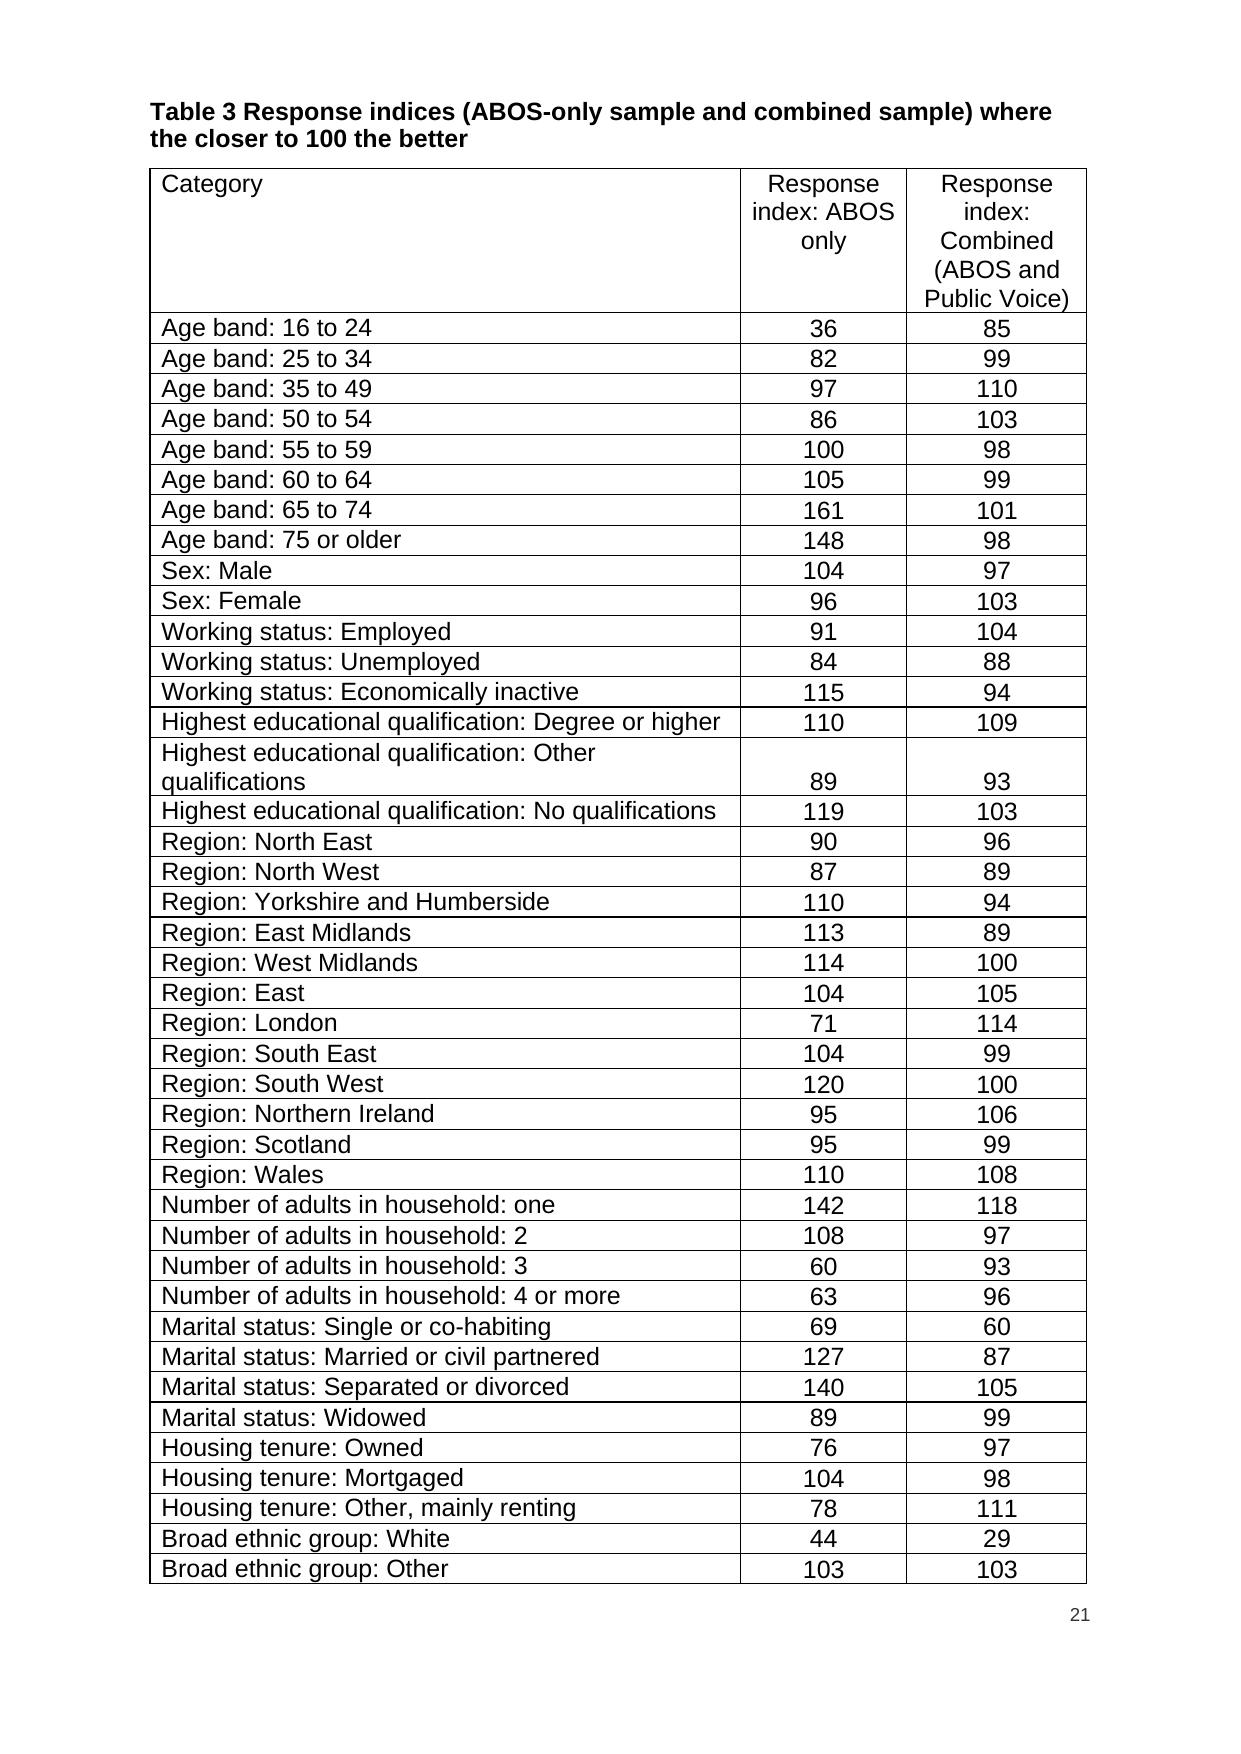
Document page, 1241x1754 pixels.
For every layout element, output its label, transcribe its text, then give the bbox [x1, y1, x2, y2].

text Table 3 Response indices (ABOS-only sample and combined sample) where the closer to 100 the better [150, 99, 1090, 153]
table_cell 96 [741, 586, 906, 615]
table_cell 142 [741, 1190, 906, 1219]
table_cell 108 [741, 1221, 906, 1250]
table_cell Highest educational qualification: No qualifications [151, 796, 740, 826]
table_cell Broad ethnic group: Other [151, 1554, 740, 1583]
table_cell 96 [907, 827, 1086, 856]
table_cell 115 [741, 677, 906, 706]
table_cell 103 [907, 796, 1086, 826]
table_cell 95 [741, 1099, 906, 1129]
table_cell 100 [907, 948, 1086, 977]
table_cell 110 [741, 1160, 906, 1189]
table_cell Age band: 35 to 49 [151, 374, 740, 403]
table_cell 105 [907, 978, 1086, 1007]
table_cell 78 [741, 1494, 906, 1523]
table_cell 100 [907, 1069, 1086, 1098]
table_cell Number of adults in household: 3 [151, 1251, 740, 1280]
table_cell 60 [907, 1312, 1086, 1341]
table_cell 119 [741, 796, 906, 826]
table_cell Region: East [151, 978, 740, 1007]
table_cell 103 [907, 404, 1086, 433]
table_cell 101 [907, 495, 1086, 524]
table_cell 89 [907, 857, 1086, 886]
table_cell 91 [741, 616, 906, 646]
table_cell 110 [741, 887, 906, 916]
table_cell 105 [741, 465, 906, 494]
table_cell 161 [741, 495, 906, 524]
table_cell 60 [741, 1251, 906, 1280]
table_cell Broad ethnic group: White [151, 1524, 740, 1553]
table_cell 99 [907, 465, 1086, 494]
table_cell Marital status: Single or co-habiting [151, 1312, 740, 1341]
table_cell 95 [741, 1130, 906, 1159]
table_cell 98 [907, 435, 1086, 464]
table_cell Number of adults in household: 2 [151, 1221, 740, 1250]
table_cell 98 [907, 526, 1086, 555]
table_cell Region: Northern Ireland [151, 1099, 740, 1129]
table_cell 89 [741, 738, 906, 795]
table_cell 93 [907, 1251, 1086, 1280]
table_cell 120 [741, 1069, 906, 1098]
table_cell 104 [741, 1039, 906, 1068]
table_cell 98 [907, 1463, 1086, 1492]
table_cell 104 [741, 978, 906, 1007]
table_cell Region: East Midlands [151, 918, 740, 947]
table_cell Region: Yorkshire and Humberside [151, 887, 740, 916]
table_cell 29 [907, 1524, 1086, 1553]
table_cell Age band: 65 to 74 [151, 495, 740, 524]
table_cell 99 [907, 344, 1086, 373]
table_cell Marital status: Widowed [151, 1403, 740, 1432]
table_cell 103 [907, 586, 1086, 615]
table_cell 85 [907, 313, 1086, 343]
table_cell 71 [741, 1009, 906, 1038]
table_header Category [151, 169, 740, 312]
table_cell 99 [907, 1130, 1086, 1159]
table_cell 113 [741, 918, 906, 947]
table_cell 110 [741, 708, 906, 737]
table_cell 97 [741, 374, 906, 403]
table_cell 114 [741, 948, 906, 977]
table_cell Region: West Midlands [151, 948, 740, 977]
table_cell 105 [907, 1372, 1086, 1401]
table_cell 82 [741, 344, 906, 373]
table_cell 140 [741, 1372, 906, 1401]
table_cell 111 [907, 1494, 1086, 1523]
table_cell 103 [907, 1554, 1086, 1583]
table_cell Housing tenure: Mortgaged [151, 1463, 740, 1492]
table_cell Region: London [151, 1009, 740, 1038]
table_cell Working status: Employed [151, 616, 740, 646]
table_cell Working status: Unemployed [151, 647, 740, 676]
table_cell 94 [907, 677, 1086, 706]
table_cell Region: South East [151, 1039, 740, 1068]
table_cell Age band: 25 to 34 [151, 344, 740, 373]
table_cell 109 [907, 708, 1086, 737]
table_cell 86 [741, 404, 906, 433]
table_cell 110 [907, 374, 1086, 403]
table_cell 63 [741, 1281, 906, 1311]
table_cell 108 [907, 1160, 1086, 1189]
table_cell 84 [741, 647, 906, 676]
table_cell 87 [741, 857, 906, 886]
table_header Response index: ABOS only [741, 169, 906, 312]
table_cell 36 [741, 313, 906, 343]
table_cell 118 [907, 1190, 1086, 1219]
table_cell 106 [907, 1099, 1086, 1129]
table_cell 96 [907, 1281, 1086, 1311]
table_cell Age band: 75 or older [151, 526, 740, 555]
table_cell 97 [907, 556, 1086, 585]
table_cell Marital status: Married or civil partnered [151, 1342, 740, 1371]
table_cell Region: South West [151, 1069, 740, 1098]
table_cell Number of adults in household: 4 or more [151, 1281, 740, 1311]
table_cell 89 [907, 918, 1086, 947]
table_cell 94 [907, 887, 1086, 916]
table_cell 88 [907, 647, 1086, 676]
table_header Response index: Combined (ABOS and Public Voice) [907, 169, 1086, 312]
table_cell Age band: 55 to 59 [151, 435, 740, 464]
table_cell Sex: Female [151, 586, 740, 615]
table_cell Housing tenure: Other, mainly renting [151, 1494, 740, 1523]
table_cell Age band: 50 to 54 [151, 404, 740, 433]
table_cell 76 [741, 1433, 906, 1462]
table_cell 127 [741, 1342, 906, 1371]
table_cell 114 [907, 1009, 1086, 1038]
table_cell Sex: Male [151, 556, 740, 585]
table_cell 104 [907, 616, 1086, 646]
table_cell 100 [741, 435, 906, 464]
table_cell 90 [741, 827, 906, 856]
table_cell 44 [741, 1524, 906, 1553]
table_cell 99 [907, 1403, 1086, 1432]
table_cell Housing tenure: Owned [151, 1433, 740, 1462]
table_cell 103 [741, 1554, 906, 1583]
table_cell 104 [741, 556, 906, 585]
table_cell Region: North East [151, 827, 740, 856]
table_cell 89 [741, 1403, 906, 1432]
table_cell 87 [907, 1342, 1086, 1371]
table_cell Age band: 60 to 64 [151, 465, 740, 494]
table_cell Region: North West [151, 857, 740, 886]
table_cell Highest educational qualification: Other qualifications [151, 738, 740, 795]
table_cell 69 [741, 1312, 906, 1341]
table_cell Region: Wales [151, 1160, 740, 1189]
table_cell Marital status: Separated or divorced [151, 1372, 740, 1401]
table_cell Number of adults in household: one [151, 1190, 740, 1219]
table_cell Region: Scotland [151, 1130, 740, 1159]
table_cell Highest educational qualification: Degree or higher [151, 708, 740, 737]
table_cell 148 [741, 526, 906, 555]
table_cell 93 [907, 738, 1086, 795]
table_cell 97 [907, 1221, 1086, 1250]
table_cell Age band: 16 to 24 [151, 313, 740, 343]
table_cell 104 [741, 1463, 906, 1492]
table_cell 97 [907, 1433, 1086, 1462]
table_cell 99 [907, 1039, 1086, 1068]
table_cell Working status: Economically inactive [151, 677, 740, 706]
